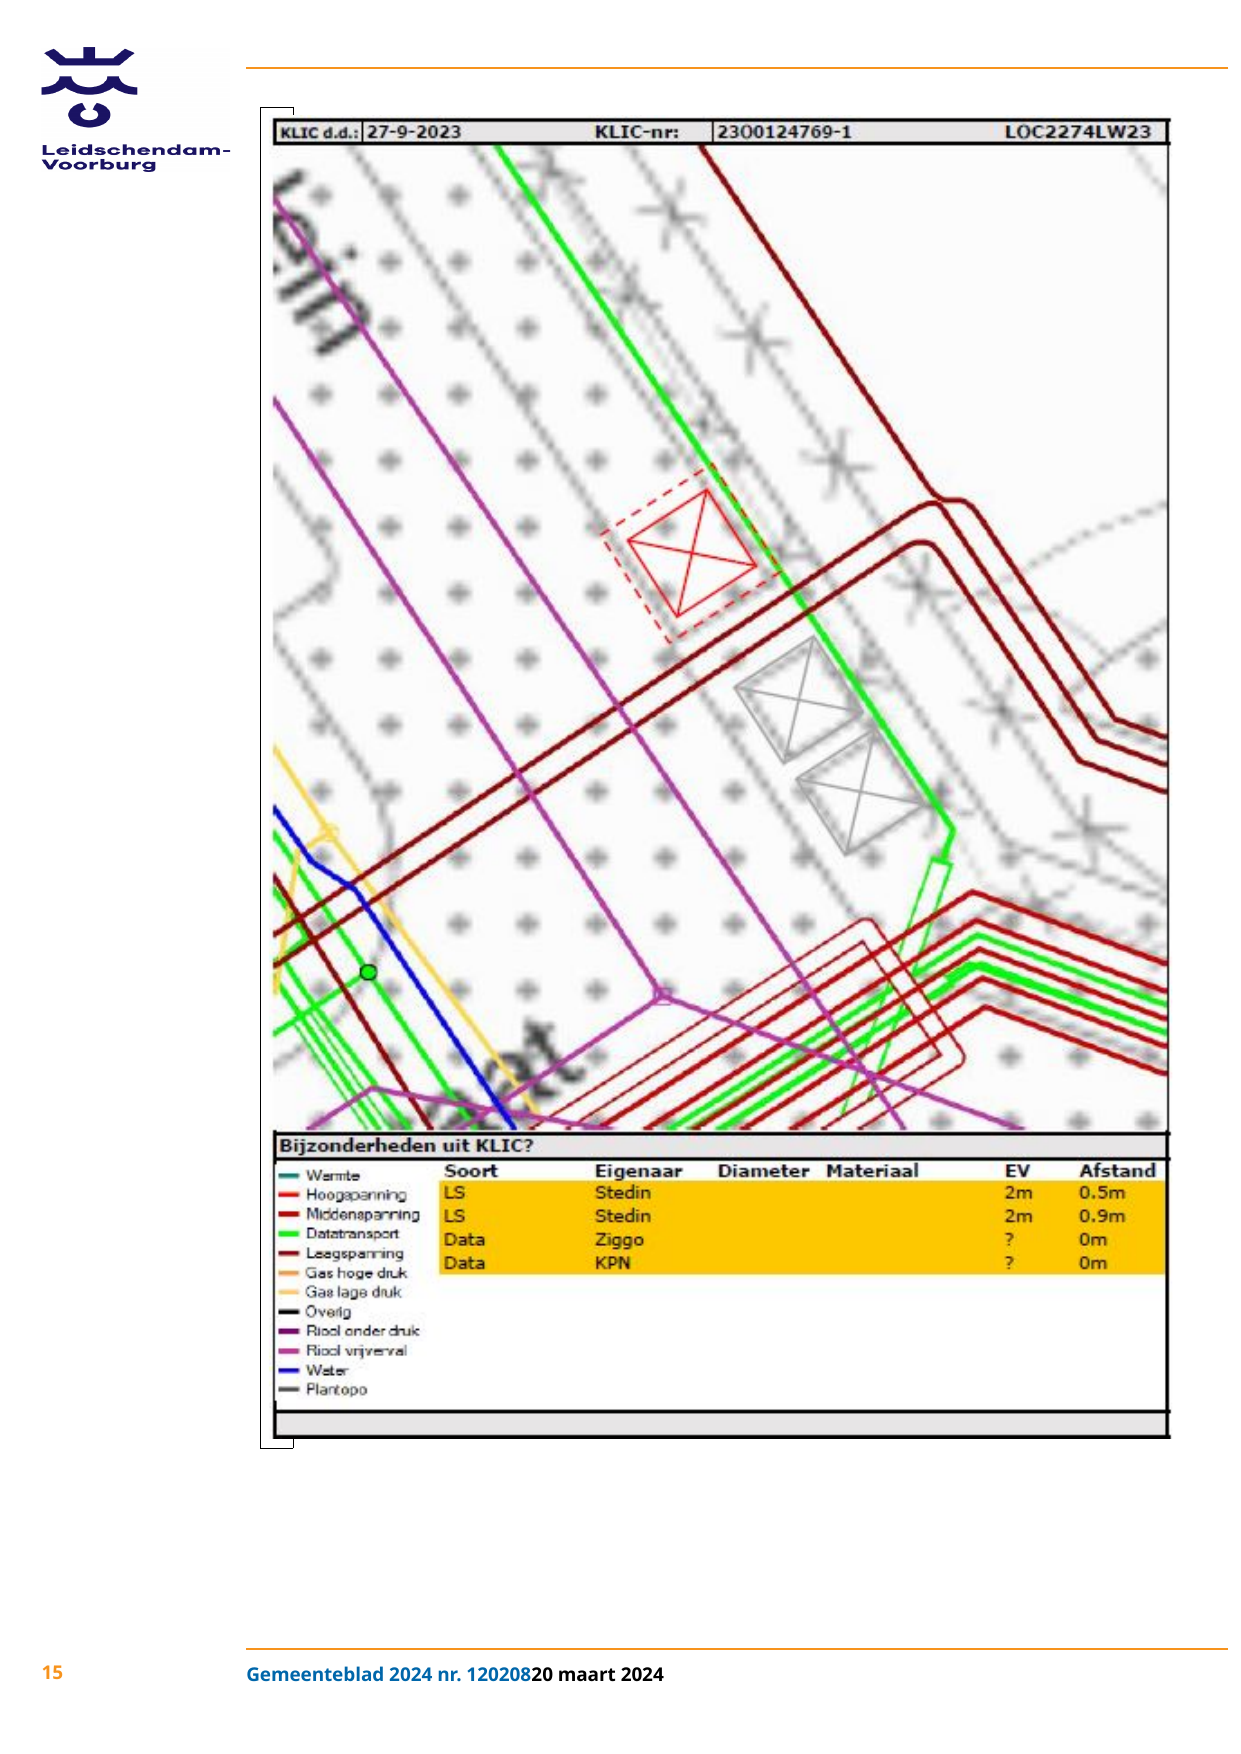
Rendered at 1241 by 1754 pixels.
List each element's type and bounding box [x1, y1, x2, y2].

picture [41, 47, 231, 172]
picture [268, 115, 1173, 1439]
